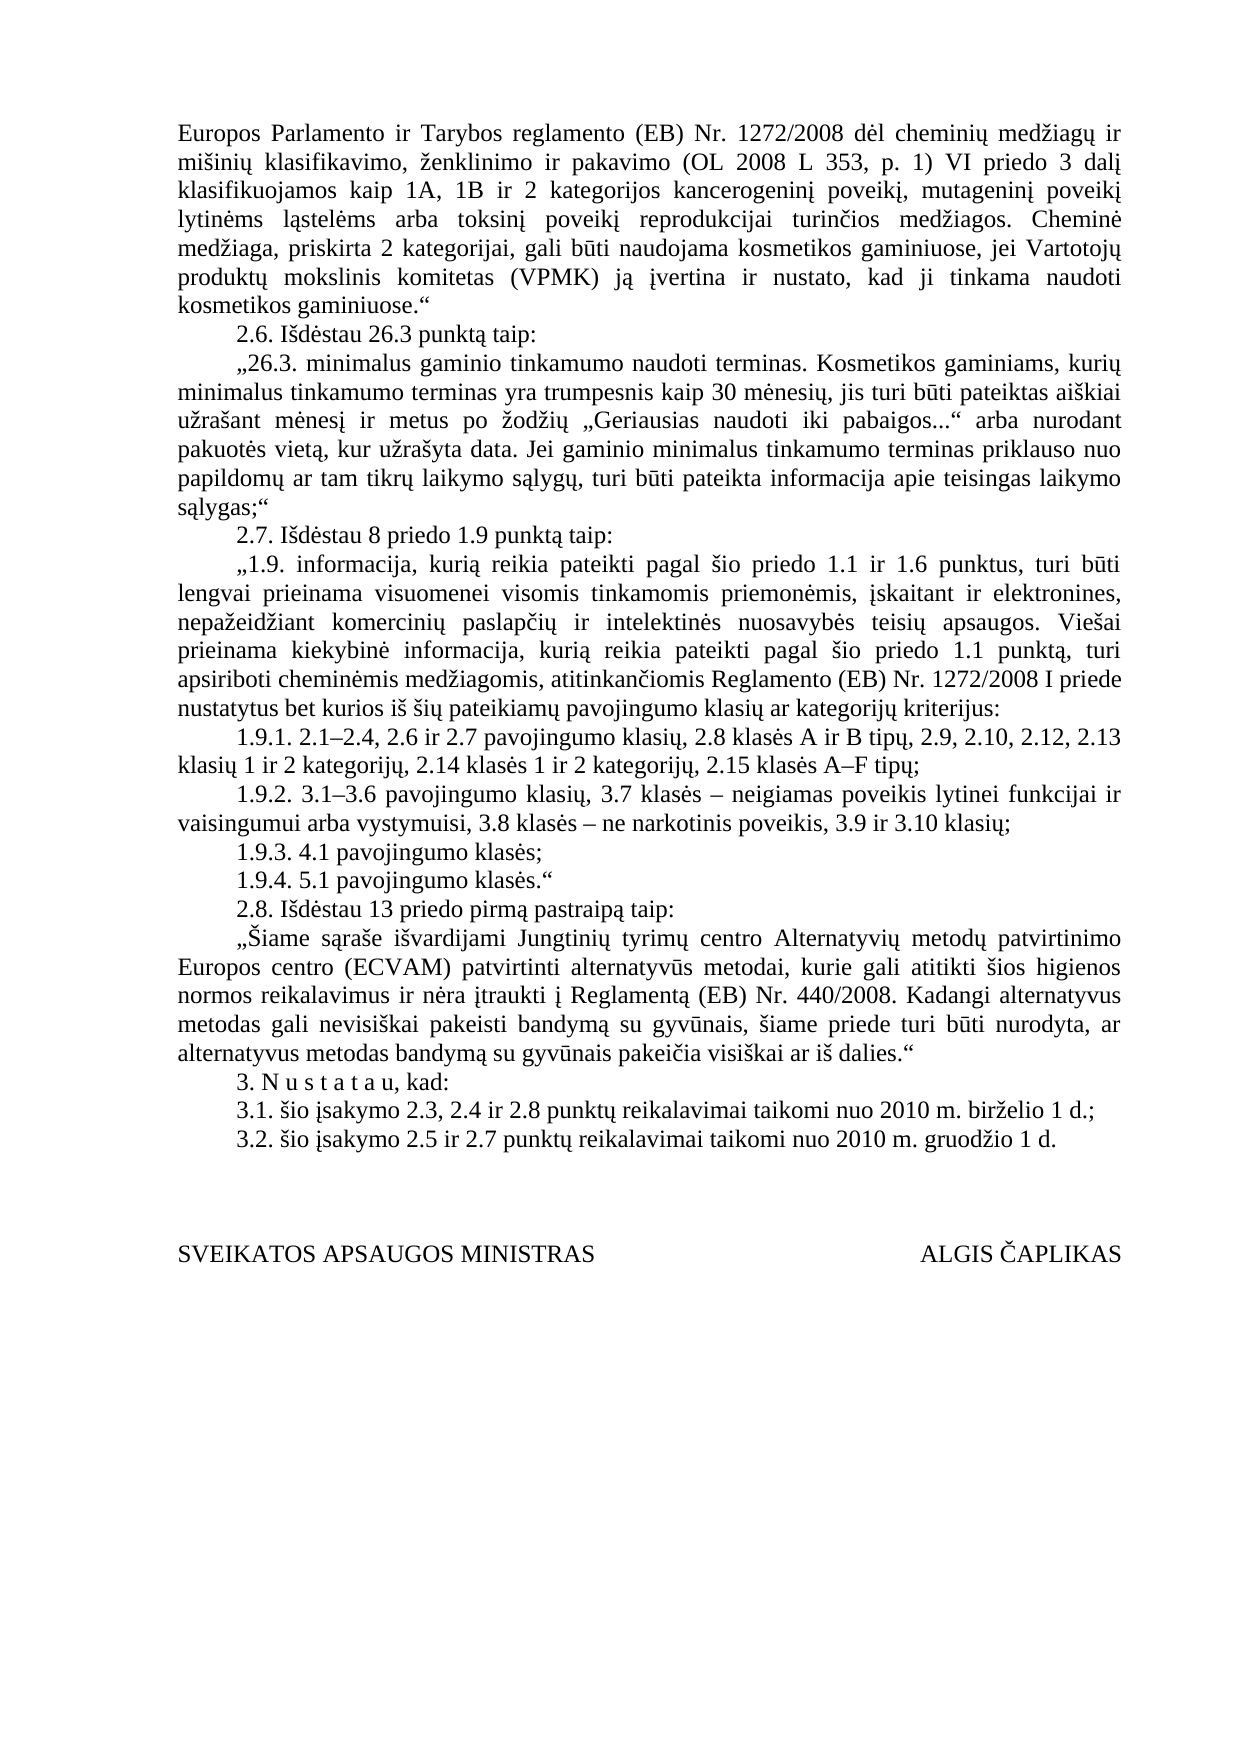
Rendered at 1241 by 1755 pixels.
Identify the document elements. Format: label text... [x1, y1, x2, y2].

text 3. N u s t a t a u, kad: [177, 1067, 1122, 1096]
text 2.6. Išdėstau 26.3 punktą taip: [177, 319, 1122, 348]
text 1.9.3. 4.1 pavojingumo klasės; [177, 837, 1122, 866]
text 1.9.1. 2.1–2.4, 2.6 ir 2.7 pavojingumo klasių, 2.8 klasės A ir B tipų, 2.9, 2.10, 2.12, 2.13 klasių 1 ir 2 kategorijų, 2.14 klasės 1 ir 2 kategorijų, 2.15 klasės A–F tipų; [177, 722, 1122, 779]
text 3.1. šio įsakymo 2.3, 2.4 ir 2.8 punktų reikalavimai taikomi nuo 2010 m. birželio 1 d.; [177, 1096, 1122, 1124]
text 3.2. šio įsakymo 2.5 ir 2.7 punktų reikalavimai taikomi nuo 2010 m. gruodžio 1 d. [177, 1124, 1122, 1153]
text 2.8. Išdėstau 13 priedo pirmą pastraipą taip: [177, 894, 1122, 923]
text 1.9.4. 5.1 pavojingumo klasės.“ [177, 866, 1122, 894]
text 1.9.2. 3.1–3.6 pavojingumo klasių, 3.7 klasės – neigiamas poveikis lytinei funkcijai ir vaisingumui arba vystymuisi, 3.8 klasės – ne narkotinis poveikis, 3.9 ir 3.10 klasių; [177, 779, 1122, 837]
text „26.3. minimalus gaminio tinkamumo naudoti terminas. Kosmetikos gaminiams, kurių minimalus tinkamumo terminas yra trumpesnis kaip 30 mėnesių, jis turi būti pateiktas aiškiai užrašant mėnesį ir metus po žodžių „Geriausias naudoti iki pabaigos...“ arba nurodant pakuotės vietą, kur užrašyta data. Jei gaminio minimalus tinkamumo terminas priklauso nuo papildomų ar tam tikrų laikymo sąlygų, turi būti pateikta informacija apie teisingas laikymo sąlygas;“ [177, 348, 1122, 521]
text Europos Parlamento ir Tarybos reglamento (EB) Nr. 1272/2008 dėl cheminių medžiagų ir mišinių klasifikavimo, ženklinimo ir pakavimo (OL 2008 L 353, p. 1) VI priedo 3 dalį klasifikuojamos kaip 1A, 1B ir 2 kategorijos kancerogeninį poveikį, mutageninį poveikį lytinėms ląstelėms arba toksinį poveikį reprodukcijai turinčios medžiagos. Cheminė medžiaga, priskirta 2 kategorijai, gali būti naudojama kosmetikos gaminiuose, jei Vartotojų produktų mokslinis komitetas (VPMK) ją įvertina ir nustato, kad ji tinkama naudoti kosmetikos gaminiuose.“ [177, 118, 1122, 319]
text SVEIKATOS APSAUGOS MINISTRAS ALGIS ČAPLIKAS [177, 1239, 1122, 1268]
text „1.9. informacija, kurią reikia pateikti pagal šio priedo 1.1 ir 1.6 punktus, turi būti lengvai prieinama visuomenei visomis tinkamomis priemonėmis, įskaitant ir elektronines, nepažeidžiant komercinių paslapčių ir intelektinės nuosavybės teisių apsaugos. Viešai prieinama kiekybinė informacija, kurią reikia pateikti pagal šio priedo 1.1 punktą, turi apsiriboti cheminėmis medžiagomis, atitinkančiomis Reglamento (EB) Nr. 1272/2008 I priede nustatytus bet kurios iš šių pateikiamų pavojingumo klasių ar kategorijų kriterijus: [177, 549, 1122, 722]
text 2.7. Išdėstau 8 priedo 1.9 punktą taip: [177, 521, 1122, 549]
text „Šiame sąraše išvardijami Jungtinių tyrimų centro Alternatyvių metodų patvirtinimo Europos centro (ECVAM) patvirtinti alternatyvūs metodai, kurie gali atitikti šios higienos normos reikalavimus ir nėra įtraukti į Reglamentą (EB) Nr. 440/2008. Kadangi alternatyvus metodas gali nevisiškai pakeisti bandymą su gyvūnais, šiame priede turi būti nurodyta, ar alternatyvus metodas bandymą su gyvūnais pakeičia visiškai ar iš dalies.“ [177, 923, 1122, 1067]
